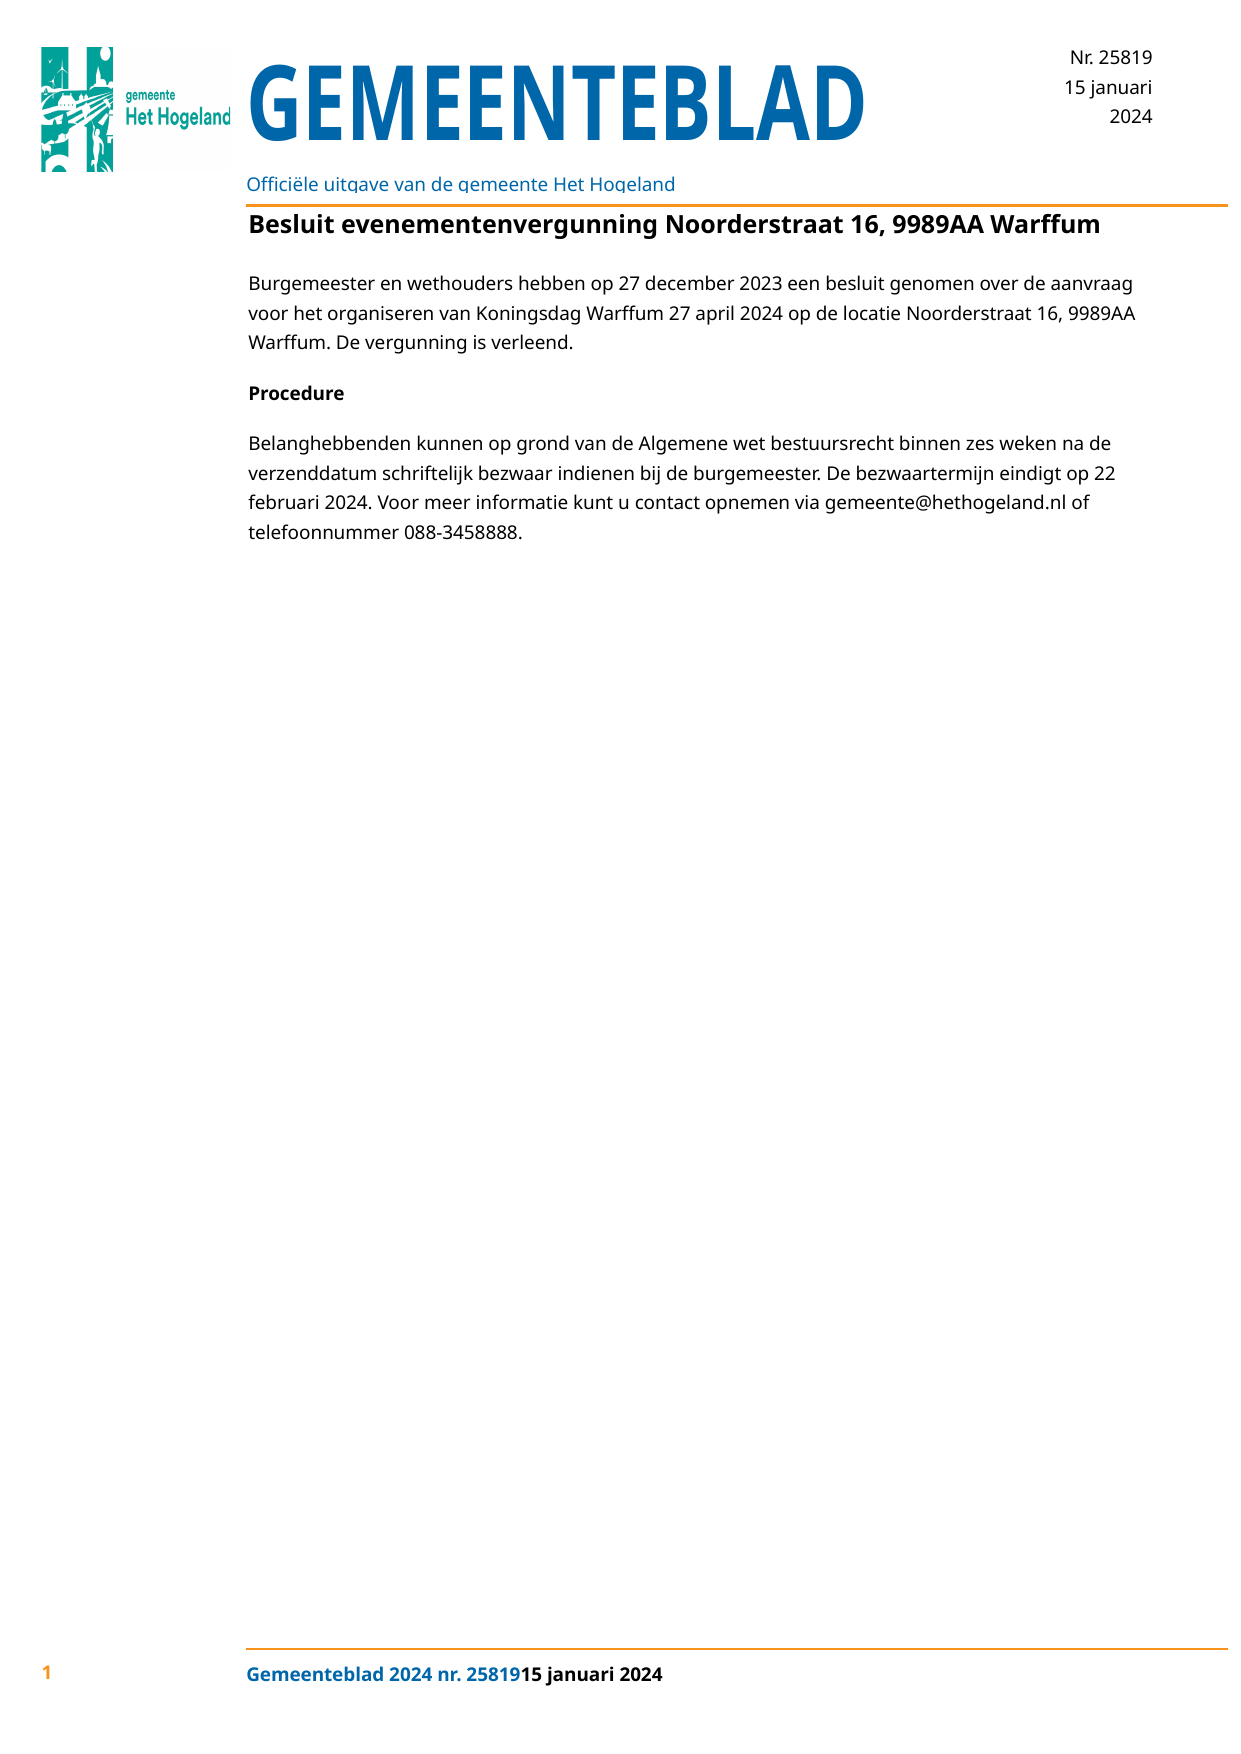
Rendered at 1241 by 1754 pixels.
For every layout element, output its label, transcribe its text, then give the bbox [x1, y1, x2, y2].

picture [41, 47, 231, 172]
text Belanghebbenden kunnen op grond van de Algemene wet bestuursrecht binnen zes weken na de verzenddatum schriftelijk bezwaar indienen bij de burgemeester. De bezwaartermijn eindigt op 22 februari 2024. Voor meer informatie kunt u contact opnemen via gemeente@hethogeland.nl of telefoonnummer 088-3458888. [248, 430, 1152, 545]
text Procedure [248, 380, 1152, 406]
text Besluit evenementenvergunning Noorderstraat 16, 9989AA Warffum [248, 207, 1152, 241]
text Burgemeester en wethouders hebben op 27 december 2023 een besluit genomen over de aanvraag voor het organiseren van Koningsdag Warffum 27 april 2024 op de locatie Noorderstraat 16, 9989AA Warffum. De vergunning is verleend. [248, 270, 1152, 355]
